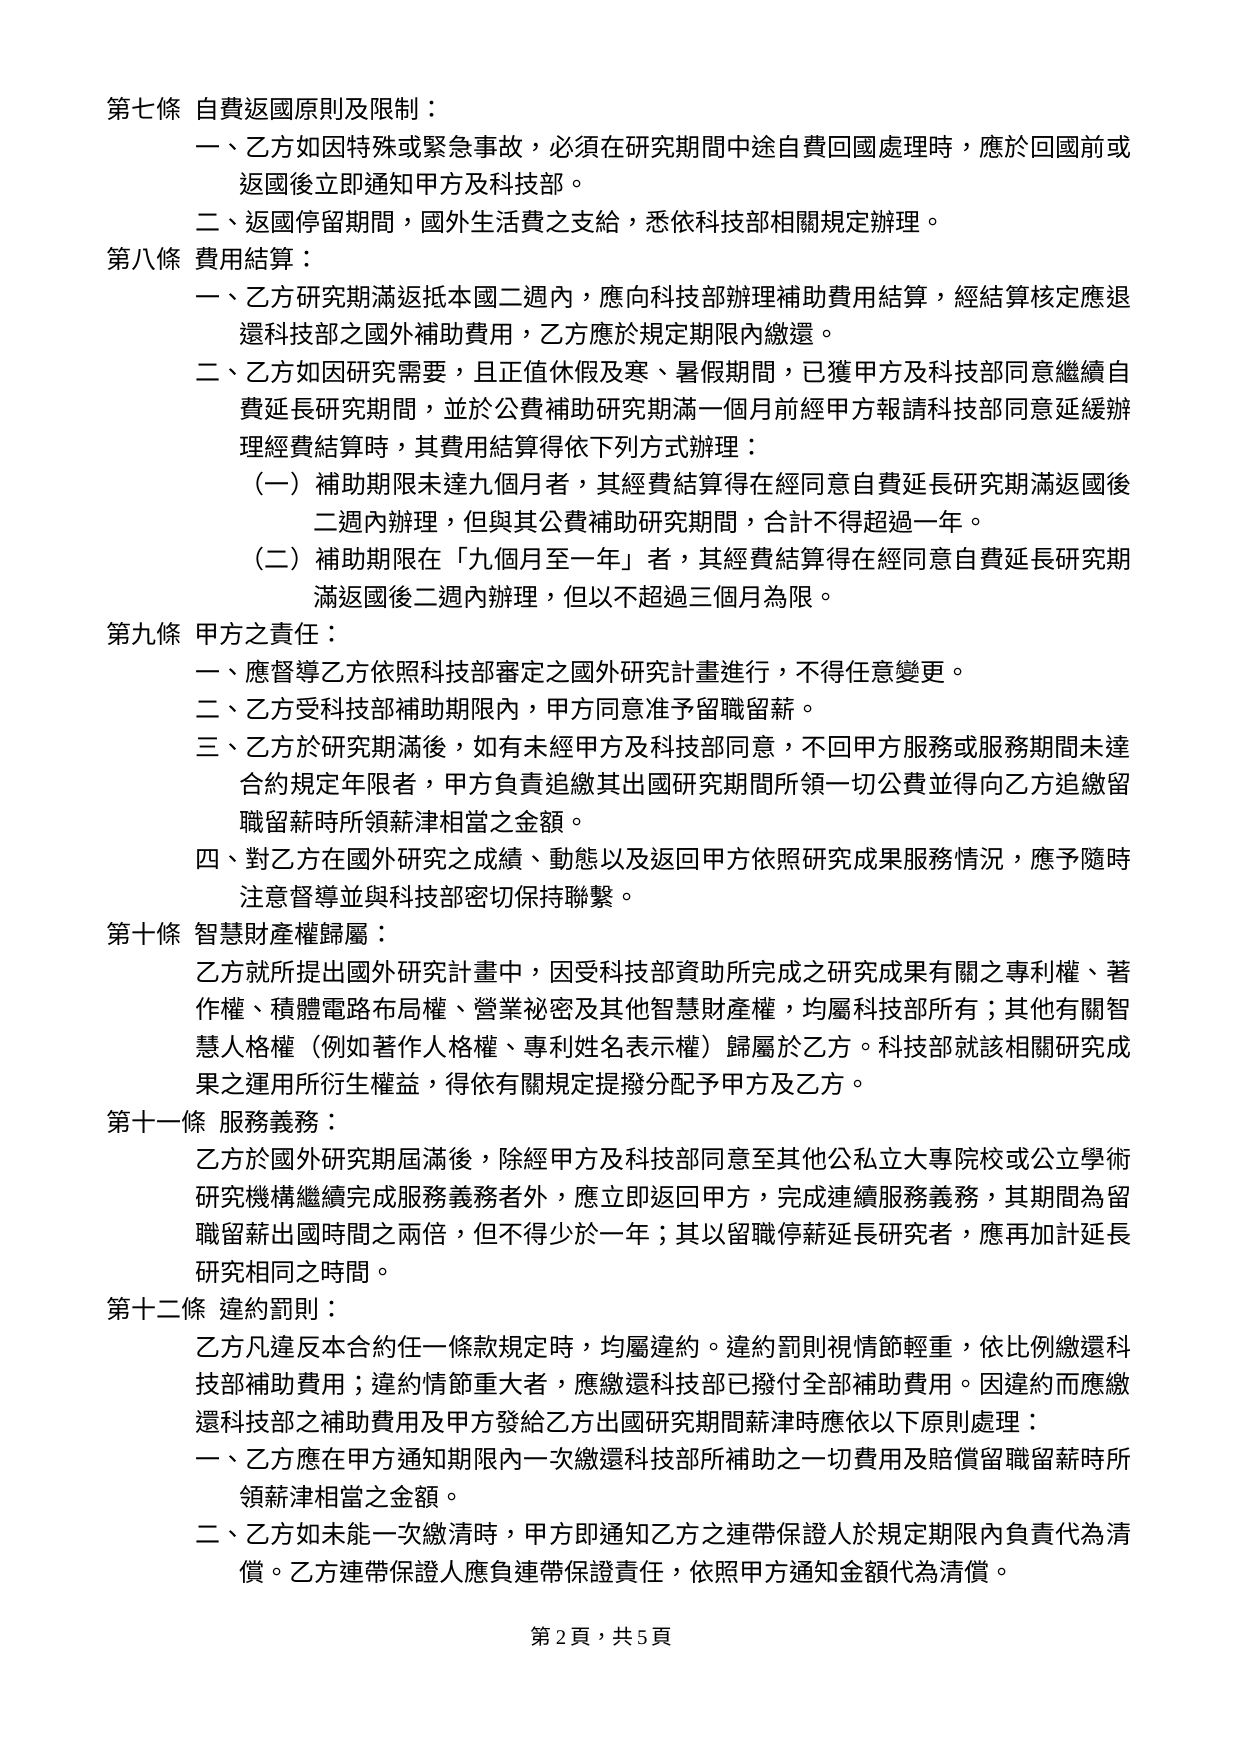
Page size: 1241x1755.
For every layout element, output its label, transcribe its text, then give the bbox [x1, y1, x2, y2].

text 二、乙方受科技部補助期限內，甲方同意准予留職留薪。 [195, 689, 1134, 726]
text 第七條 自費返國原則及限制： [106, 89, 1134, 126]
text （二）補助期限在「九個月至一年」者，其經費結算得在經同意自費延長研究期滿返國後二週內辦理，但以不超過三個月為限。 [239, 539, 1134, 614]
text 乙方就所提出國外研究計畫中，因受科技部資助所完成之研究成果有關之專利權、著作權、積體電路布局權、營業祕密及其他智慧財產權，均屬科技部所有；其他有關智慧人格權（例如著作人格權、專利姓名表示權）歸屬於乙方。科技部就該相關研究成果之運用所衍生權益，得依有關規定提撥分配予甲方及乙方。 [195, 951, 1134, 1101]
text 乙方凡違反本合約任一條款規定時，均屬違約。違約罰則視情節輕重，依比例繳還科技部補助費用；違約情節重大者，應繳還科技部已撥付全部補助費用。因違約而應繳還科技部之補助費用及甲方發給乙方出國研究期間薪津時應依以下原則處理： [195, 1326, 1134, 1439]
text 第十二條 違約罰則： [106, 1289, 1134, 1326]
text 一、乙方如因特殊或緊急事故，必須在研究期間中途自費回國處理時，應於回國前或返國後立即通知甲方及科技部。 [195, 126, 1134, 201]
text 第十一條 服務義務： [106, 1101, 1134, 1139]
text 第八條 費用結算： [106, 239, 1134, 276]
text （一）補助期限未達九個月者，其經費結算得在經同意自費延長研究期滿返國後二週內辦理，但與其公費補助研究期間，合計不得超過一年。 [239, 464, 1134, 539]
text 一、乙方應在甲方通知期限內一次繳還科技部所補助之一切費用及賠償留職留薪時所領薪津相當之金額。 [195, 1439, 1134, 1514]
text 二、乙方如因研究需要，且正值休假及寒、暑假期間，已獲甲方及科技部同意繼續自費延長研究期間，並於公費補助研究期滿一個月前經甲方報請科技部同意延緩辦理經費結算時，其費用結算得依下列方式辦理： [195, 351, 1134, 464]
text 乙方於國外研究期屆滿後，除經甲方及科技部同意至其他公私立大專院校或公立學術研究機構繼續完成服務義務者外，應立即返回甲方，完成連續服務義務，其期間為留職留薪出國時間之兩倍，但不得少於一年；其以留職停薪延長研究者，應再加計延長研究相同之時間。 [195, 1139, 1134, 1289]
text 三、乙方於研究期滿後，如有未經甲方及科技部同意，不回甲方服務或服務期間未達合約規定年限者，甲方負責追繳其出國研究期間所領一切公費並得向乙方追繳留職留薪時所領薪津相當之金額。 [195, 726, 1134, 839]
text 一、應督導乙方依照科技部審定之國外研究計畫進行，不得任意變更。 [195, 651, 1134, 689]
text 一、乙方研究期滿返抵本國二週內，應向科技部辦理補助費用結算，經結算核定應退還科技部之國外補助費用，乙方應於規定期限內繳還。 [195, 276, 1134, 351]
text 四、對乙方在國外研究之成績、動態以及返回甲方依照研究成果服務情況，應予隨時注意督導並與科技部密切保持聯繫。 [195, 839, 1134, 914]
text 第九條 甲方之責任： [106, 614, 1134, 651]
text 二、乙方如未能一次繳清時，甲方即通知乙方之連帶保證人於規定期限內負責代為清償。乙方連帶保證人應負連帶保證責任，依照甲方通知金額代為清償。 [195, 1514, 1134, 1589]
text 第十條 智慧財產權歸屬： [106, 914, 1134, 951]
text 二、返國停留期間，國外生活費之支給，悉依科技部相關規定辦理。 [195, 201, 1134, 239]
